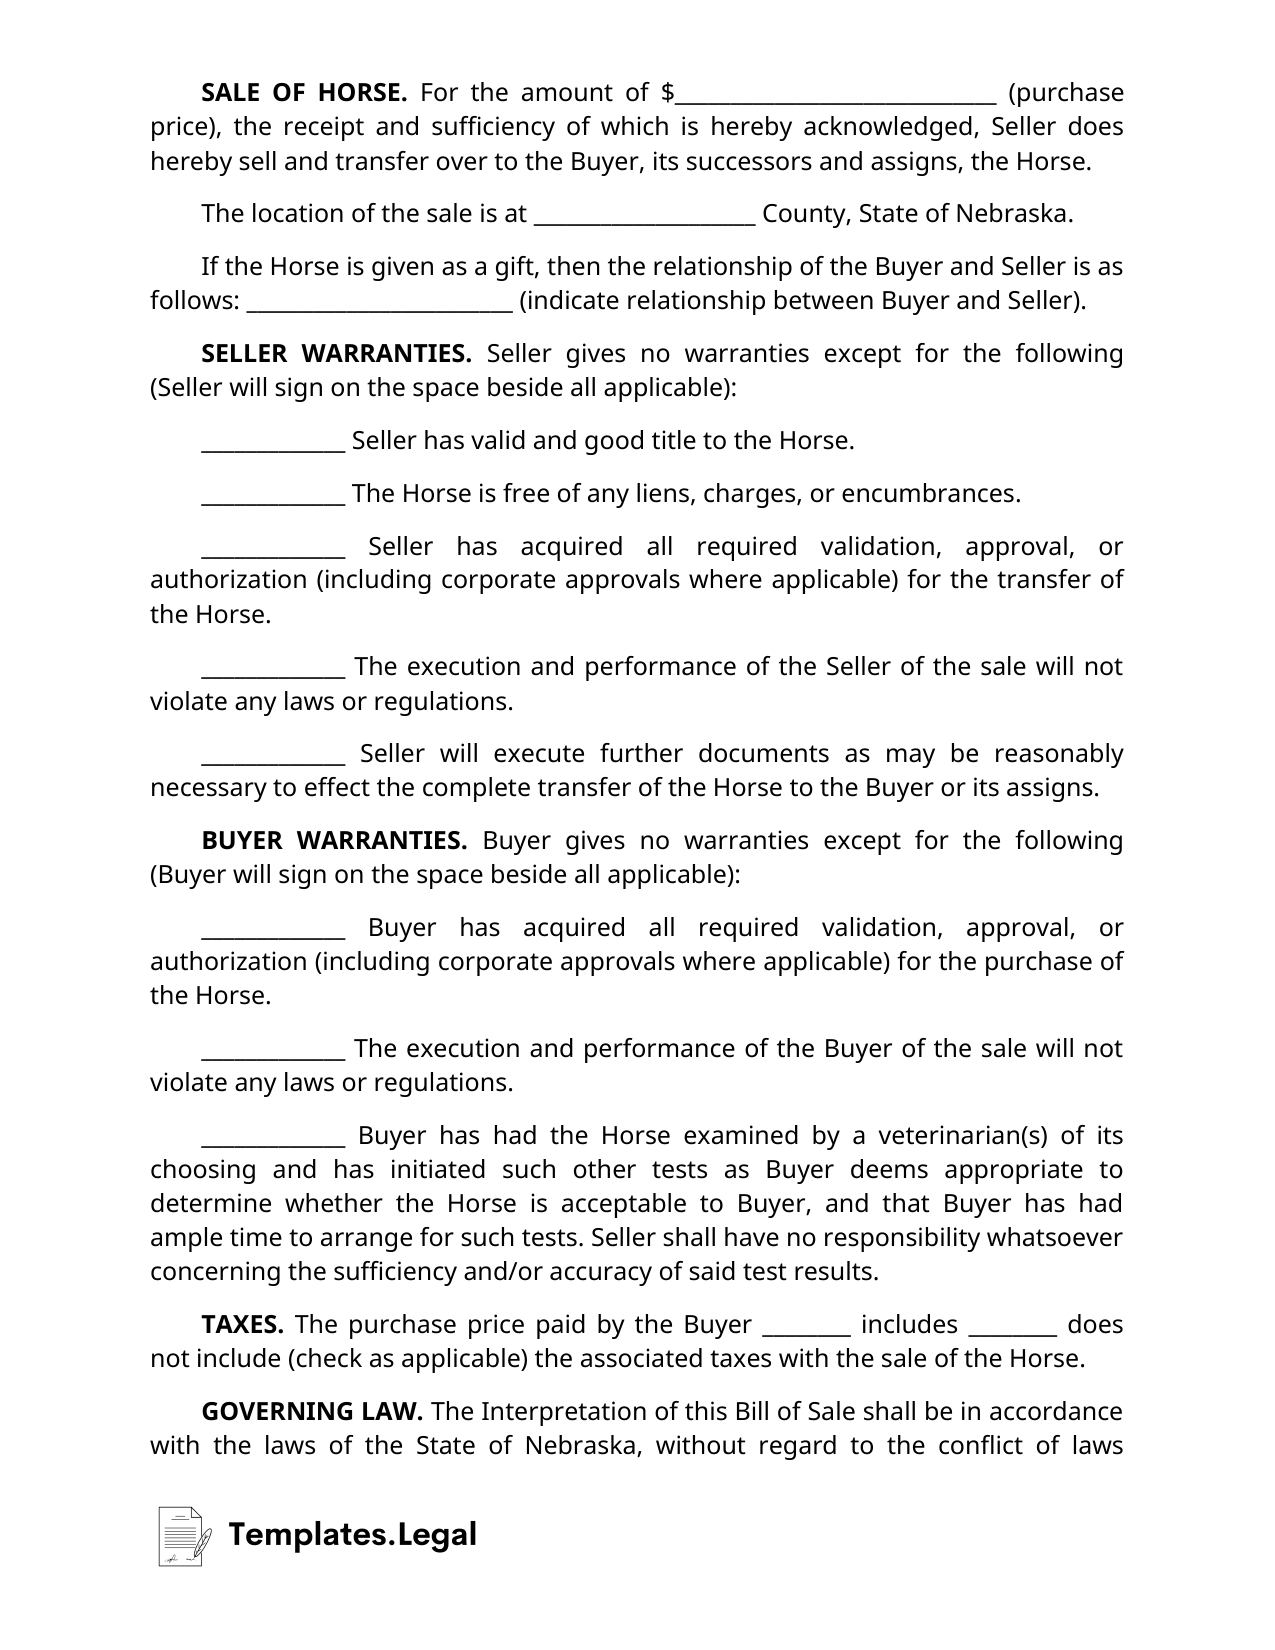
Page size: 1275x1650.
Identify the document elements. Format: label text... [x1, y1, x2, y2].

text _____________ The Horse is free of any liens, charges, or encumbrances. [150, 475, 1125, 509]
text _____________ The execution and performance of the Buyer of the sale will not violate any laws or regulations. [150, 1031, 1125, 1099]
text SELLER WARRANTIES. Seller gives no warranties except for the following (Seller will sign on the space beside all applicable): [150, 336, 1125, 404]
text BUYER WARRANTIES. Buyer gives no warranties except for the following (Buyer will sign on the space beside all applicable): [150, 823, 1125, 891]
text TAXES. The purchase price paid by the Buyer ________ includes ________ does not include (check as applicable) the associated taxes with the sale of the Horse. [150, 1307, 1125, 1375]
text _____________ Buyer has had the Horse examined by a veterinarian(s) of its choosing and has initiated such other tests as Buyer deems appropriate to determine whether the Horse is acceptable to Buyer, and that Buyer has had ample time to arrange for such tests. Seller shall have no responsibility whatsoever concerning the sufficiency and/or accuracy of said test results. [150, 1117, 1125, 1288]
text _____________ The execution and performance of the Seller of the sale will not violate any laws or regulations. [150, 649, 1125, 717]
text If the Horse is given as a gift, then the relationship of the Buyer and Seller is as follows: ________________________ (indicate relationship between Buyer and Seller). [150, 249, 1125, 317]
text _____________ Seller has valid and good title to the Horse. [150, 422, 1125, 457]
text _____________ Buyer has acquired all required validation, approval, or authorization (including corporate approvals where applicable) for the purchase of the Horse. [150, 910, 1125, 1012]
text _____________ Seller will execute further documents as may be reasonably necessary to effect the complete transfer of the Horse to the Buyer or its assigns. [150, 736, 1125, 804]
text SALE OF HORSE. For the amount of $_____________________________ (purchase price), the receipt and sufficiency of which is hereby acknowledged, Seller does hereby sell and transfer over to the Buyer, its successors and assigns, the Horse. [150, 75, 1125, 177]
text GOVERNING LAW. The Interpretation of this Bill of Sale shall be in accordance with the laws of the State of Nebraska, without regard to the conflict of laws [150, 1393, 1125, 1462]
text _____________ Seller has acquired all required validation, approval, or authorization (including corporate approvals where applicable) for the transfer of the Horse. [150, 528, 1125, 630]
text The location of the sale is at ____________________ County, State of Nebraska. [150, 196, 1125, 230]
